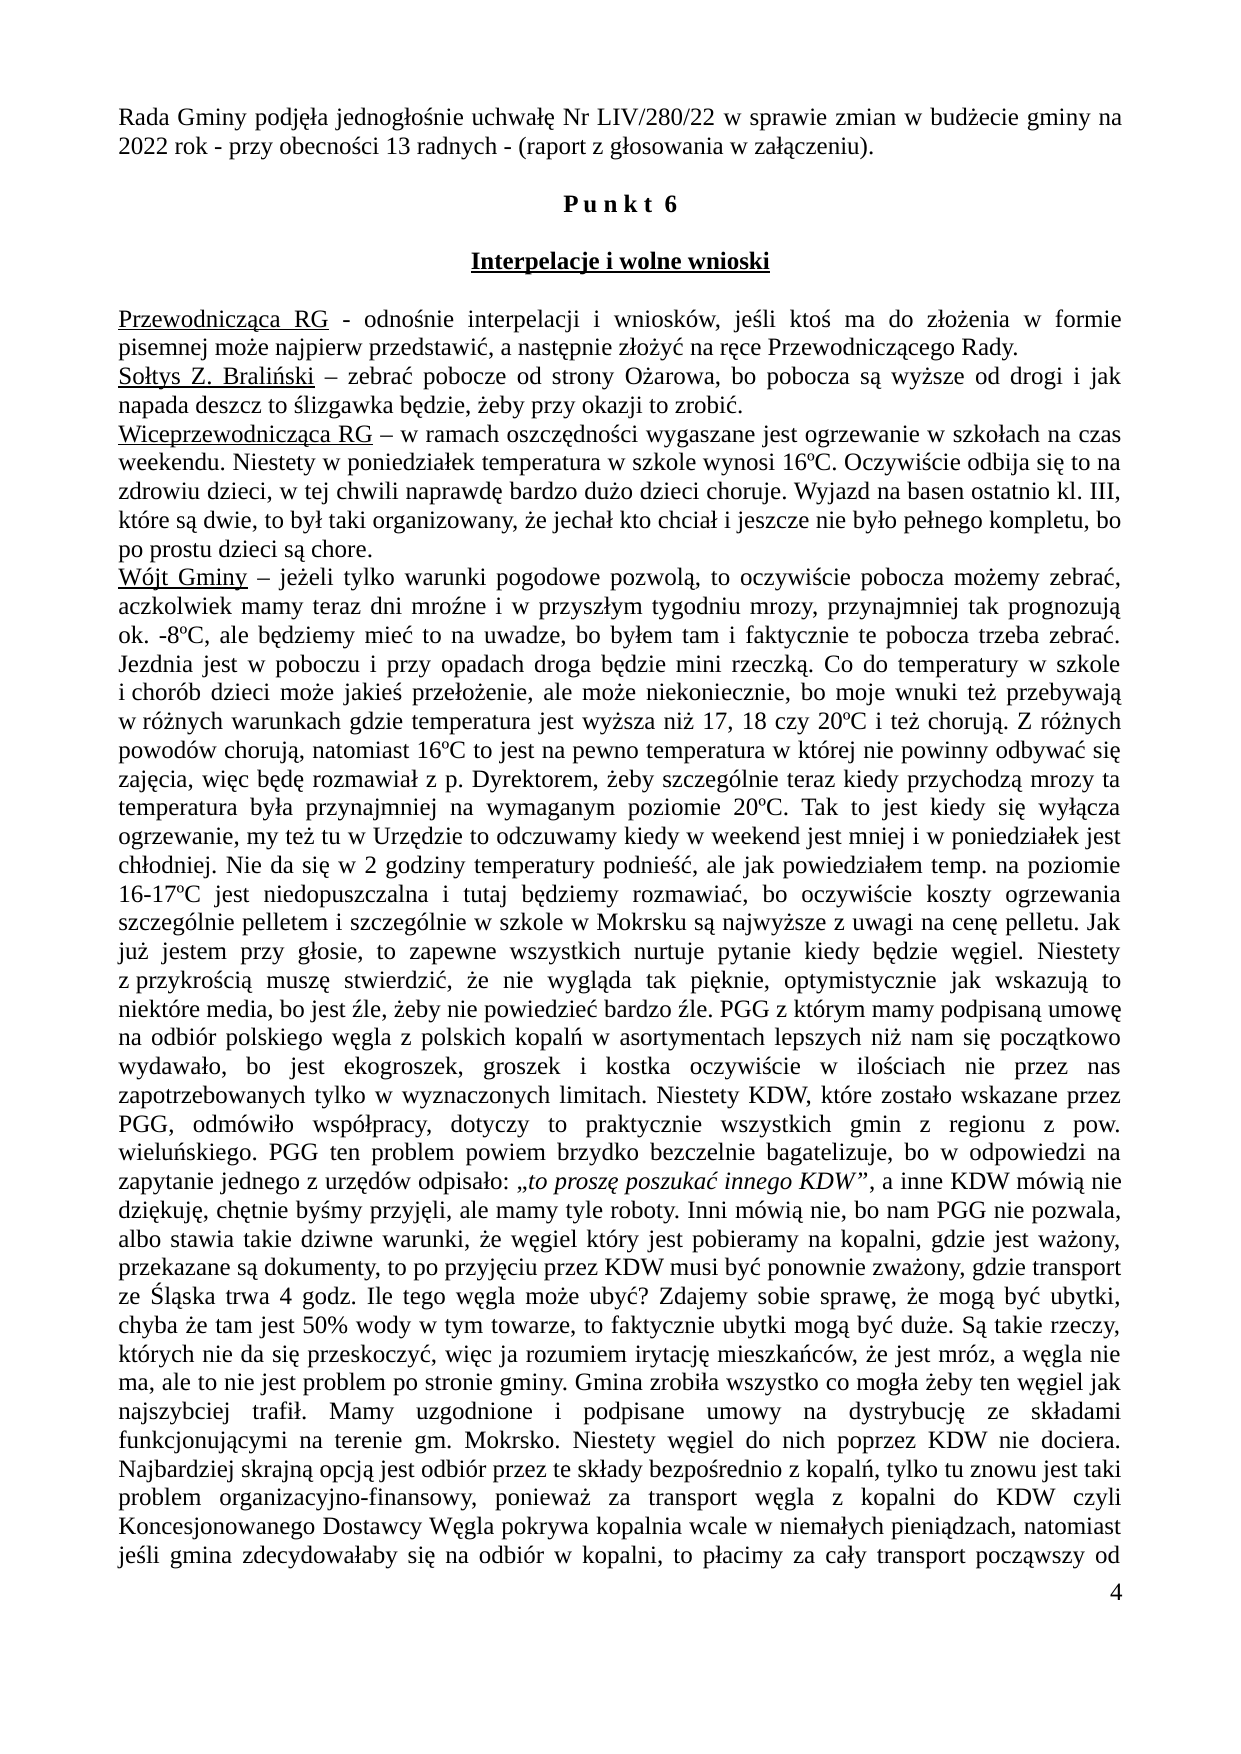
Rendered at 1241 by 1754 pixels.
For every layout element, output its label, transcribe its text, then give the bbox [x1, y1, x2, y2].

text Wójt Gminy – jeżeli tylko warunki pogodowe pozwolą, to oczywiście pobocza możemy zebrać, aczkolwiek mamy teraz dni mroźne i w przyszłym tygodniu mrozy, przynajmniej tak prognozują ok. -8ºC, ale będziemy mieć to na uwadze, bo byłem tam i faktycznie te pobocza trzeba zebrać. Jezdnia jest w poboczu i przy opadach droga będzie mini rzeczką. Co do temperatury w szkole i chorób dzieci może jakieś przełożenie, ale może niekoniecznie, bo moje wnuki też przebywają w różnych warunkach gdzie temperatura jest wyższa niż 17, 18 czy 20ºC i też chorują. Z różnych powodów chorują, natomiast 16ºC to jest na pewno temperatura w której nie powinny odbywać się zajęcia, więc będę rozmawiał z p. Dyrektorem, żeby szczególnie teraz kiedy przychodzą mrozy ta temperatura była przynajmniej na wymaganym poziomie 20ºC. Tak to jest kiedy się wyłącza ogrzewanie, my też tu w Urzędzie to odczuwamy kiedy w weekend jest mniej i w poniedziałek jest chłodniej. Nie da się w 2 godziny temperatury podnieść, ale jak powiedziałem temp. na poziomie 16-17ºC jest niedopuszczalna i tutaj będziemy rozmawiać, bo oczywiście koszty ogrzewania szczególnie pelletem i szczególnie w szkole w Mokrsku są najwyższe z uwagi na cenę pelletu. Jak już jestem przy głosie, to zapewne wszystkich nurtuje pytanie kiedy będzie węgiel. Niestety z przykrością muszę stwierdzić, że nie wygląda tak pięknie, optymistycznie jak wskazują to niektóre media, bo jest źle, żeby nie powiedzieć bardzo źle. PGG z którym mamy podpisaną umowę na odbiór polskiego węgla z polskich kopalń w asortymentach lepszych niż nam się początkowo wydawało, bo jest ekogroszek, groszek i kostka oczywiście w ilościach nie przez nas zapotrzebowanych tylko w wyznaczonych limitach. Niestety KDW, które zostało wskazane przez PGG, odmówiło współpracy, dotyczy to praktycznie wszystkich gmin z regionu z pow. wieluńskiego. PGG ten problem powiem brzydko bezczelnie bagatelizuje, bo w odpowiedzi na zapytanie jednego z urzędów odpisało: „to proszę poszukać innego KDW”, a inne KDW mówią nie dziękuję, chętnie byśmy przyjęli, ale mamy tyle roboty. Inni mówią nie, bo nam PGG nie pozwala, albo stawia takie dziwne warunki, że węgiel który jest pobieramy na kopalni, gdzie jest ważony, przekazane są dokumenty, to po przyjęciu przez KDW musi być ponownie zważony, gdzie transport ze Śląska trwa 4 godz. Ile tego węgla może ubyć? Zdajemy sobie sprawę, że mogą być ubytki, chyba że tam jest 50% wody w tym towarze, to faktycznie ubytki mogą być duże. Są takie rzeczy, których nie da się przeskoczyć, więc ja rozumiem irytację mieszkańców, że jest mróz, a węgla nie ma, ale to nie jest problem po stronie gminy. Gmina zrobiła wszystko co mogła żeby ten węgiel jak najszybciej trafił. Mamy uzgodnione i podpisane umowy na dystrybucję ze składami funkcjonującymi na terenie gm. Mokrsko. Niestety węgiel do nich poprzez KDW nie dociera. Najbardziej skrajną opcją jest odbiór przez te składy bezpośrednio z kopalń, tylko tu znowu jest taki problem organizacyjno-finansowy, ponieważ za transport węgla z kopalni do KDW czyli Koncesjonowanego Dostawcy Węgla pokrywa kopalnia wcale w niemałych pieniądzach, natomiast jeśli gmina zdecydowałaby się na odbiór w kopalni, to płacimy za cały transport począwszy od [118, 562, 1122, 1569]
text P u n k t 6 [118, 189, 1122, 217]
text Sołtys Z. Braliński – zebrać pobocze od strony Ożarowa, bo pobocza są wyższe od drogi i jak napada deszcz to ślizgawka będzie, żeby przy okazji to zrobić. [118, 361, 1122, 419]
text Wiceprzewodnicząca RG – w ramach oszczędności wygaszane jest ogrzewanie w szkołach na czas weekendu. Niestety w poniedziałek temperatura w szkole wynosi 16ºC. Oczywiście odbija się to na zdrowiu dzieci, w tej chwili naprawdę bardzo dużo dzieci choruje. Wyjazd na basen ostatnio kl. III, które są dwie, to był taki organizowany, że jechał kto chciał i jeszcze nie było pełnego kompletu, bo po prostu dzieci są chore. [118, 419, 1122, 562]
text Rada Gminy podjęła jednogłośnie uchwałę Nr LIV/280/22 w sprawie zmian w budżecie gminy na 2022 rok - przy obecności 13 radnych - (raport z głosowania w załączeniu). [118, 102, 1122, 160]
text Przewodnicząca RG - odnośnie interpelacji i wniosków, jeśli ktoś ma do złożenia w formie pisemnej może najpierw przedstawić, a następnie złożyć na ręce Przewodniczącego Rady. [118, 304, 1122, 361]
text Interpelacje i wolne wnioski [118, 246, 1122, 275]
